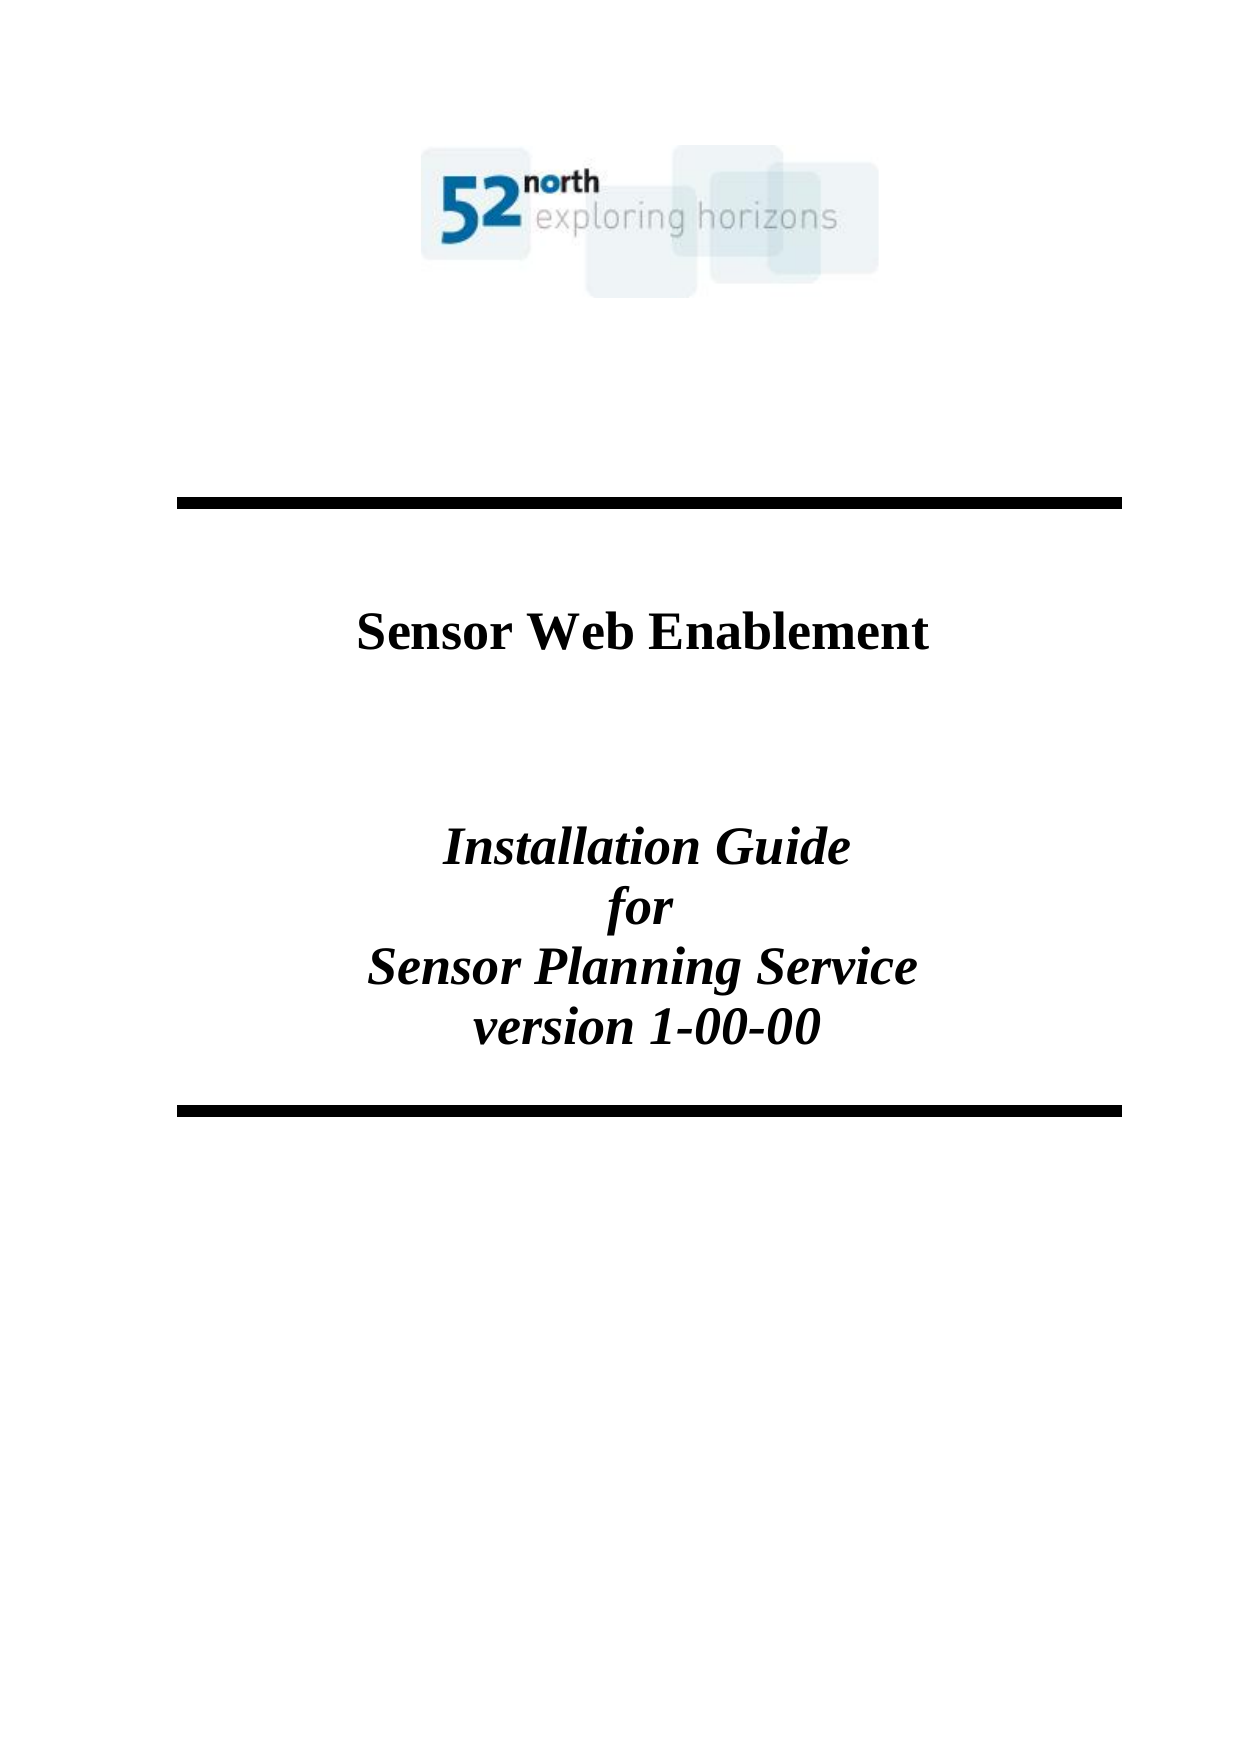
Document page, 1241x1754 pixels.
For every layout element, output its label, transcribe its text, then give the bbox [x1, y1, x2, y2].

text Sensor Planning Service [177, 936, 1122, 996]
text for [177, 876, 1122, 936]
text version 1-00-00 [177, 996, 1122, 1056]
title Sensor Web Enablement [177, 601, 1122, 661]
text Installation Guide [177, 816, 1122, 876]
picture [420, 145, 879, 298]
